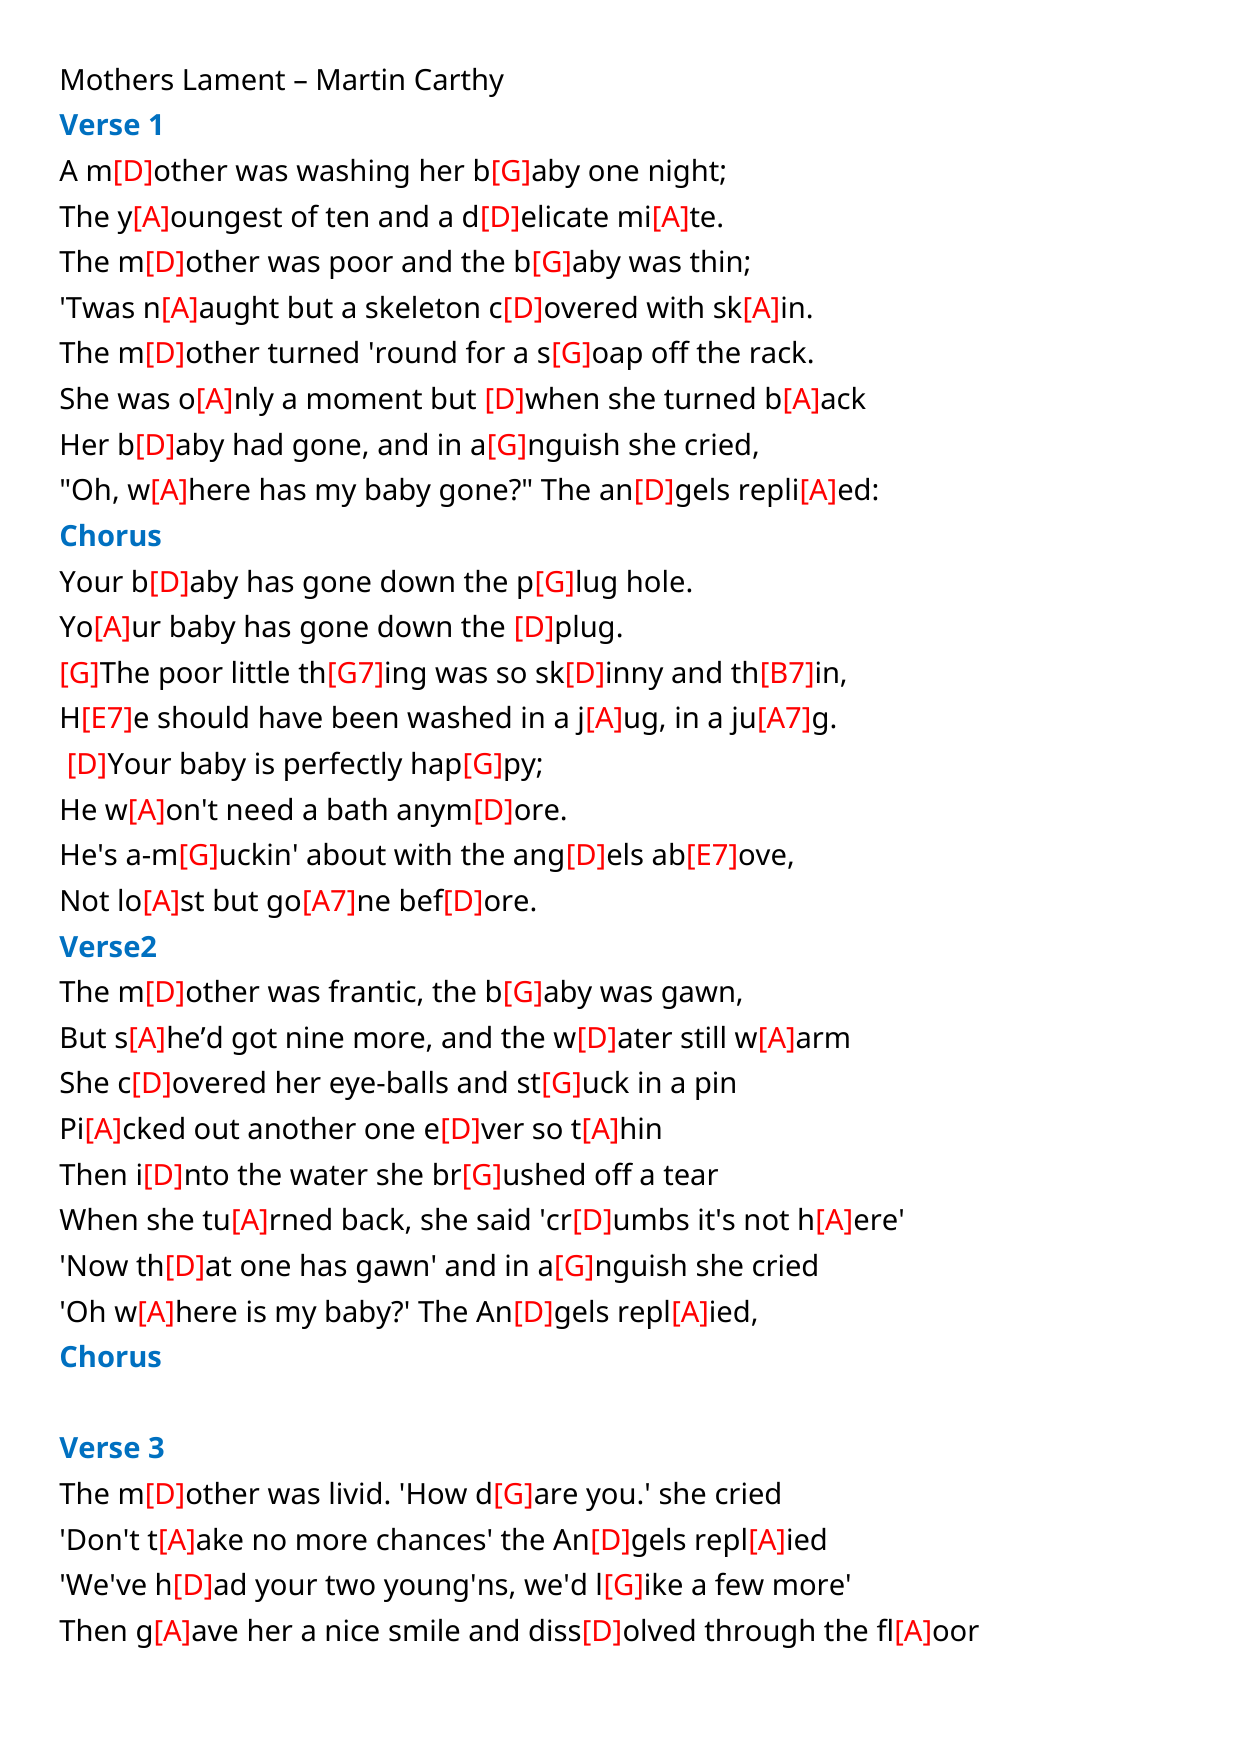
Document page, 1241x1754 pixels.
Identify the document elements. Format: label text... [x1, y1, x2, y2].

text Yo[A]ur baby has gone down the [D]plug. [59, 607, 1181, 646]
text 'Twas n[A]aught but a skeleton c[D]overed with sk[A]in. [59, 287, 1181, 327]
text Mothers Lament – Martin Carthy [59, 59, 1181, 99]
text But s[A]he’d got nine more, and the w[D]ater still w[A]arm [59, 1017, 1181, 1057]
text H[E7]e should have been washed in a j[A]ug, in a ju[A7]g. [59, 698, 1181, 737]
text "Oh, w[A]here has my baby gone?" The an[D]gels repli[A]ed: [59, 470, 1181, 509]
text Verse 3 [59, 1428, 1181, 1467]
text He w[A]on't need a bath anym[D]ore. [59, 789, 1181, 829]
text A m[D]other was washing her b[G]aby one night; [59, 150, 1181, 190]
text 'We've h[D]ad your two young'ns, we'd l[G]ike a few more' [59, 1565, 1181, 1604]
text The m[D]other was frantic, the b[G]aby was gawn, [59, 972, 1181, 1011]
text The m[D]other turned 'round for a s[G]oap off the rack. [59, 333, 1181, 372]
text 'Oh w[A]here is my baby?' The An[D]gels repl[A]ied, [59, 1291, 1181, 1331]
text [D]Your baby is perfectly hap[G]py; [59, 743, 1181, 783]
text The m[D]other was livid. 'How d[G]are you.' she cried [59, 1473, 1181, 1513]
text Then i[D]nto the water she br[G]ushed off a tear [59, 1154, 1181, 1194]
text Verse2 [59, 926, 1181, 966]
text Her b[D]aby had gone, and in a[G]nguish she cried, [59, 424, 1181, 464]
text Chorus [59, 515, 1181, 555]
text Pi[A]cked out another one e[D]ver so t[A]hin [59, 1108, 1181, 1148]
text Chorus [59, 1337, 1181, 1376]
text 'Don't t[A]ake no more chances' the An[D]gels repl[A]ied [59, 1519, 1181, 1559]
text Your b[D]aby has gone down the p[G]lug hole. [59, 561, 1181, 601]
text Then g[A]ave her a nice smile and diss[D]olved through the fl[A]oor [59, 1610, 1181, 1650]
text She was o[A]nly a moment but [D]when she turned b[A]ack [59, 378, 1181, 418]
text She c[D]overed her eye-balls and st[G]uck in a pin [59, 1063, 1181, 1102]
text [G]The poor little th[G7]ing was so sk[D]inny and th[B7]in, [59, 652, 1181, 692]
text Not lo[A]st but go[A7]ne bef[D]ore. [59, 880, 1181, 920]
text The y[A]oungest of ten and a d[D]elicate mi[A]te. [59, 196, 1181, 236]
text He's a-m[G]uckin' about with the ang[D]els ab[E7]ove, [59, 835, 1181, 874]
text When she tu[A]rned back, she said 'cr[D]umbs it's not h[A]ere' [59, 1200, 1181, 1239]
text 'Now th[D]at one has gawn' and in a[G]nguish she cried [59, 1245, 1181, 1285]
text Verse 1 [59, 105, 1181, 144]
text The m[D]other was poor and the b[G]aby was thin; [59, 242, 1181, 281]
